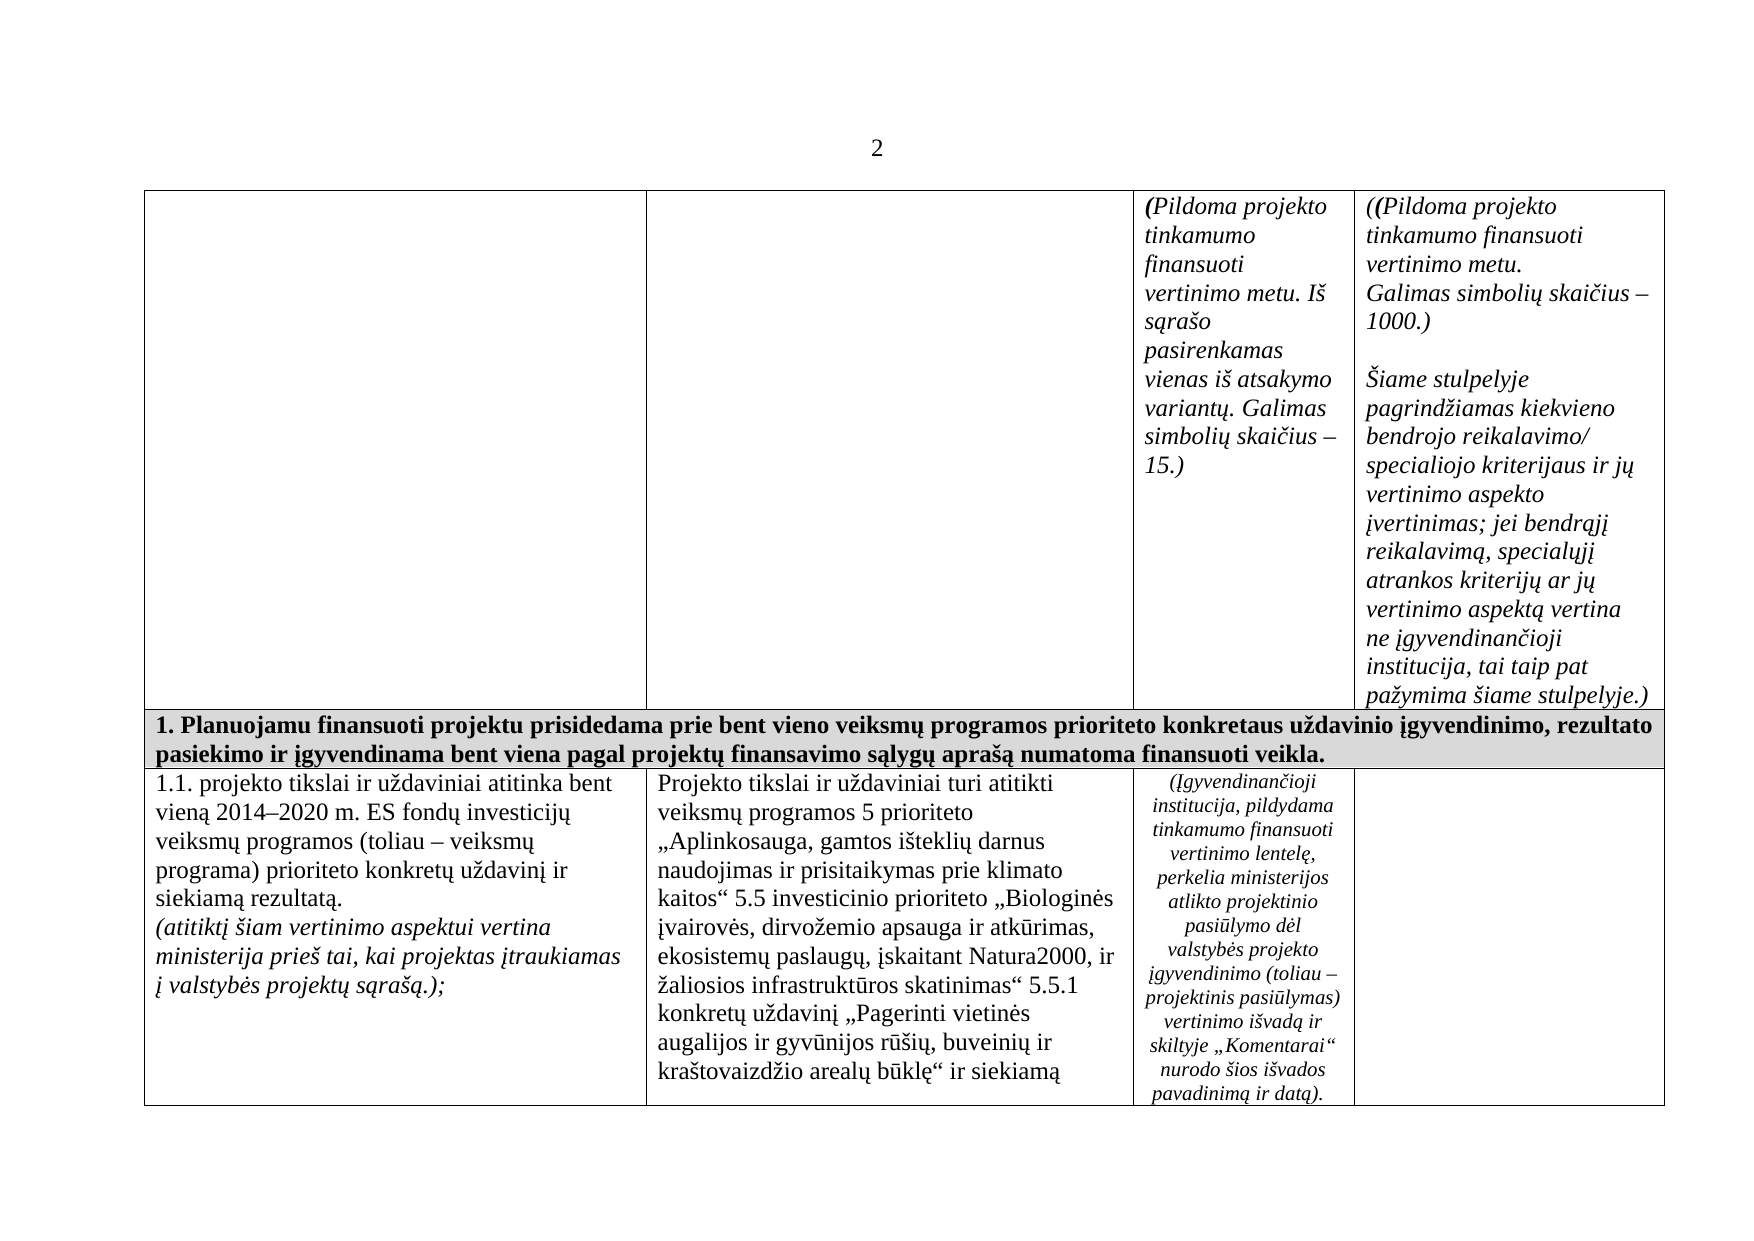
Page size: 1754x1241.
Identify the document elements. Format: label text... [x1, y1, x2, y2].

table_cell 1.1. projekto tikslai ir uždaviniai atitinka bent vieną 2014–2020 m. ES fondų investicijų veiksmų programos (toliau – veiksmų programa) prioriteto konkretų uždavinį ir siekiamą rezultatą. (atitiktį šiam vertinimo aspektui vertina ministerija prieš tai, kai projektas įtraukiamas į valstybės projektų sąrašą.); [145, 769, 646, 1105]
table_cell 1. Planuojamu finansuoti projektu prisidedama prie bent vieno veiksmų programos prioriteto konkretaus uždavinio įgyvendinimo, rezultato pasiekimo ir įgyvendinama bent viena pagal projektų finansavimo sąlygų aprašą numatoma finansuoti veikla. [145, 710, 1664, 767]
table_cell [1355, 769, 1664, 1105]
table_cell ((Pildoma projekto tinkamumo finansuoti vertinimo metu. Galimas simbolių skaičius – 1000.) Šiame stulpelyje pagrindžiamas kiekvieno bendrojo reikalavimo/ specialiojo kriterijaus ir jų vertinimo aspekto įvertinimas; jei bendrąjį reikalavimą, specialųjį atrankos kriterijų ar jų vertinimo aspektą vertina ne įgyvendinančioji institucija, tai taip pat pažymima šiame stulpelyje.) [1355, 191, 1664, 709]
table_cell Projekto tikslai ir uždaviniai turi atitikti veiksmų programos 5 prioriteto „Aplinkosauga, gamtos išteklių darnus naudojimas ir prisitaikymas prie klimato kaitos“ 5.5 investicinio prioriteto „Biologinės įvairovės, dirvožemio apsauga ir atkūrimas, ekosistemų paslaugų, įskaitant Natura2000, ir žaliosios infrastruktūros skatinimas“ 5.5.1 konkretų uždavinį „Pagerinti vietinės augalijos ir gyvūnijos rūšių, buveinių ir kraštovaizdžio arealų būklę“ ir siekiamą [647, 769, 1133, 1105]
table_cell [647, 191, 1133, 709]
table_cell [145, 191, 646, 709]
table_cell (Įgyvendinančioji institucija, pildydama tinkamumo finansuoti vertinimo lentelę, perkelia ministerijos atlikto projektinio pasiūlymo dėl valstybės projekto įgyvendinimo (toliau – projektinis pasiūlymas) vertinimo išvadą ir skiltyje „Komentarai“ nurodo šios išvados pavadinimą ir datą). [1134, 769, 1354, 1105]
table_cell (Pildoma projekto tinkamumo finansuoti vertinimo metu. Iš sąrašo pasirenkamas vienas iš atsakymo variantų. Galimas simbolių skaičius – 15.) [1134, 191, 1354, 709]
